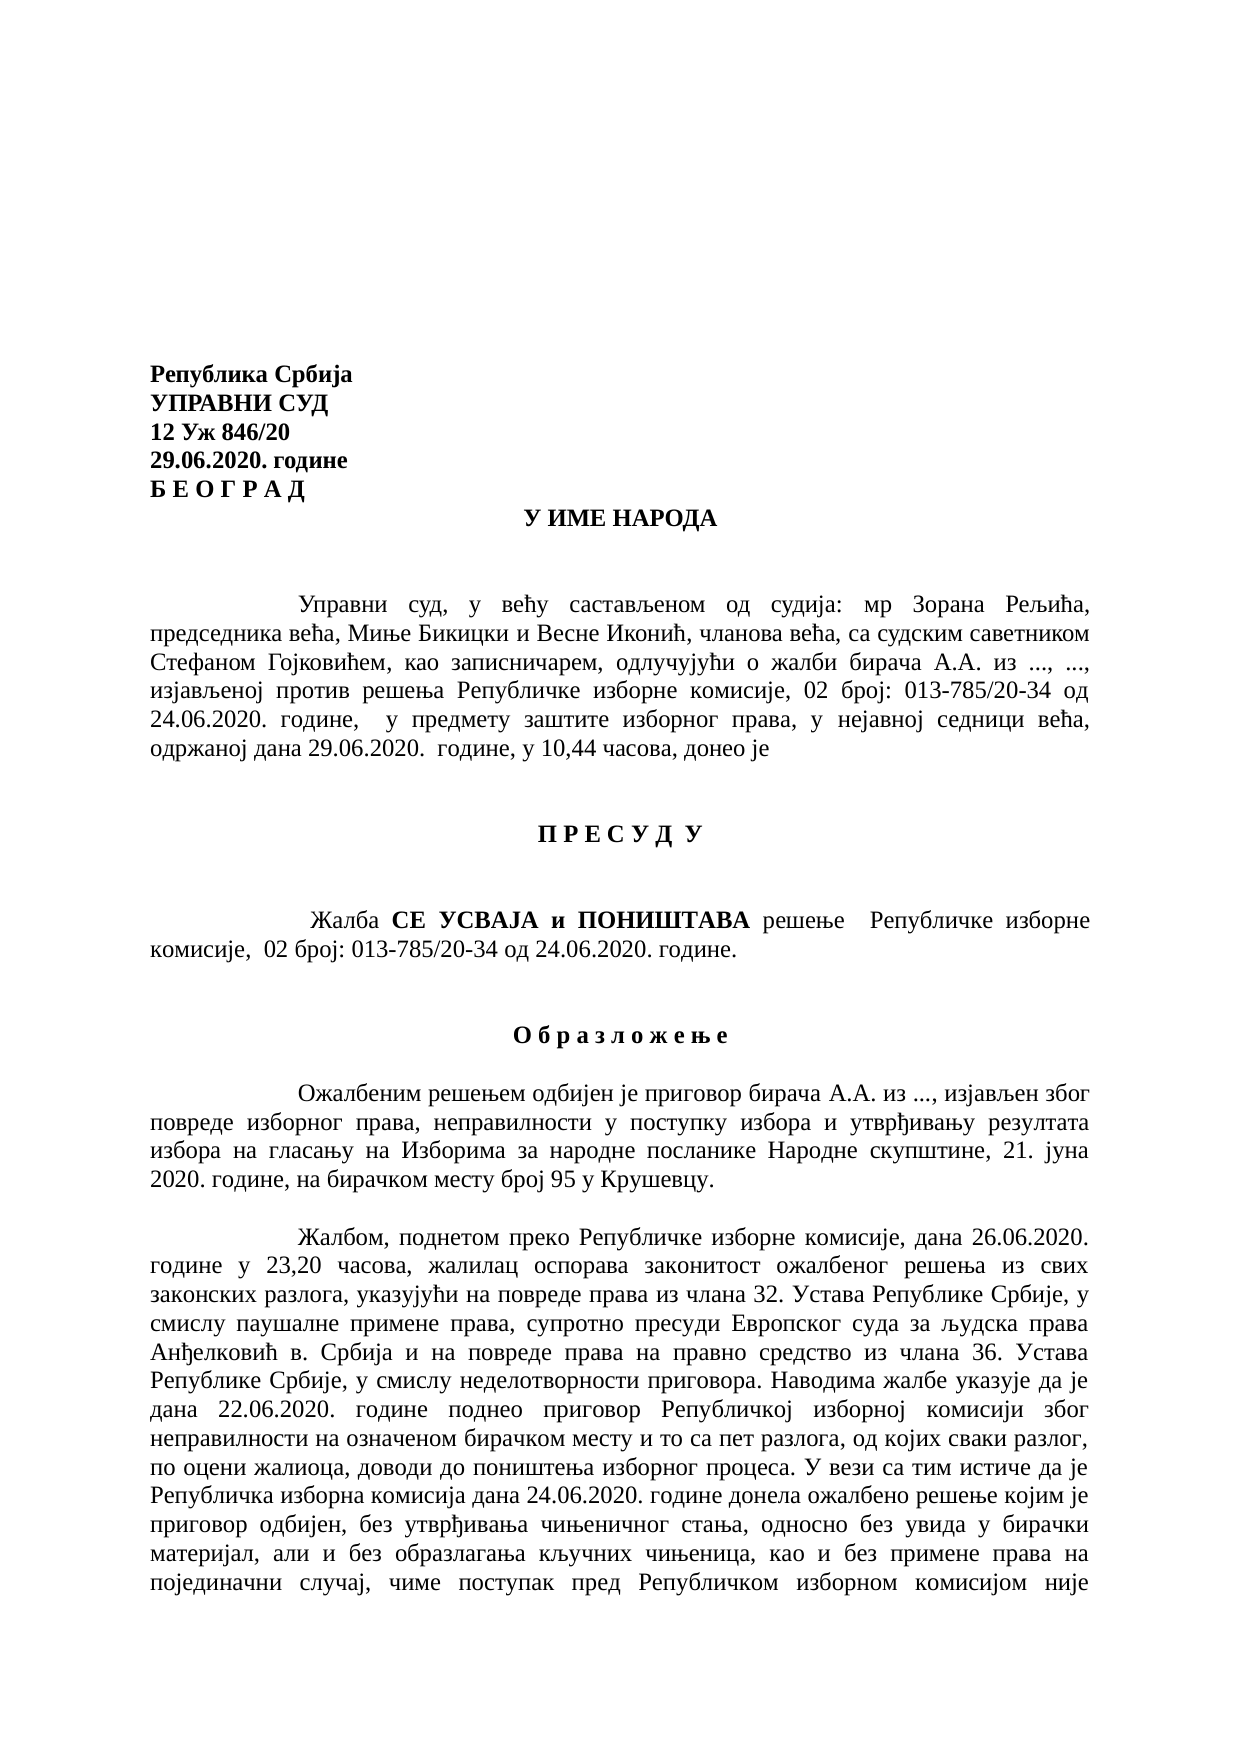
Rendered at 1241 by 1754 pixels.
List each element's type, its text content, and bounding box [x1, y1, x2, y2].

text Република Србија [150, 148, 1090, 388]
text Ожалбеним решењем одбијен је приговор бирача A.A. из ..., изјављен због повреде изборног права, неправилности у поступку избора и утврђивању резултата избора на гласању на Изборима за народне посланике Народне скупштине, 21. јуна 2020. године, на бирачком месту број 95 у Крушевцу. [150, 1078, 1090, 1193]
text О б р а з л о ж е њ е [150, 1020, 1090, 1049]
text Б Е О Г Р А Д [150, 474, 1090, 503]
text У ИМЕ НАРОДА [150, 503, 1090, 532]
text 12 Уж 846/20 [150, 417, 1090, 445]
text Жалбом, поднетом преко Републичке изборне комисије, дана 26.06.2020. године у 23,20 часова, жалилац оспорава законитост ожалбеног решења из свих законских разлога, указујући на повреде права из члана 32. Устава Републике Србије, у смислу паушалне примене права, супротно пресуди Европског суда за људска права Анђелковић в. Србија и на повреде права на правно средство из члана 36. Устава Републике Србије, у смислу неделотворности приговора. Наводима жалбе указује да је дана 22.06.2020. године поднео приговор Републичкоj изборној комисији због неправилности на означеном бирачком месту и то са пет разлога, од којих сваки разлог, по оцени жалиоца, доводи до поништења изборног процеса. У вези са тим истиче да је Републичка изборна комисија дана 24.06.2020. године донела ожалбено решење којим је приговор одбијен, без утврђивања чињеничног стања, односно без увида у бирачки материјал, али и без образлагања кључних чињеница, као и без примене права на појединачни случај, чиме поступак пред Републичком изборном комисијом није [150, 1222, 1090, 1595]
text УПРАВНИ СУД [150, 388, 1090, 417]
text П Р Е С У Д У [150, 819, 1090, 848]
text 29.06.2020. године [150, 445, 1090, 474]
text Жалба СЕ УСВАЈА и ПОНИШТАВА решење Републичке изборне комисије, 02 број: 013-785/20-34 од 24.06.2020. године. [150, 905, 1090, 963]
text Управни суд, у већу састављеном од судија: мр Зорана Рељића, председника већа, Миње Бикицки и Весне Иконић, чланова већа, са судским саветником Стефаном Гојковићем, као записничарем, одлучујући о жалби бирача A.A. из ..., ..., изјављеној против решења Републичке изборне комисије, 02 број: 013-785/20-34 од 24.06.2020. године, у предмету заштите изборног права, у нејавној седници већа, одржаној дана 29.06.2020. године, у 10,44 часова, донео је [150, 589, 1090, 762]
